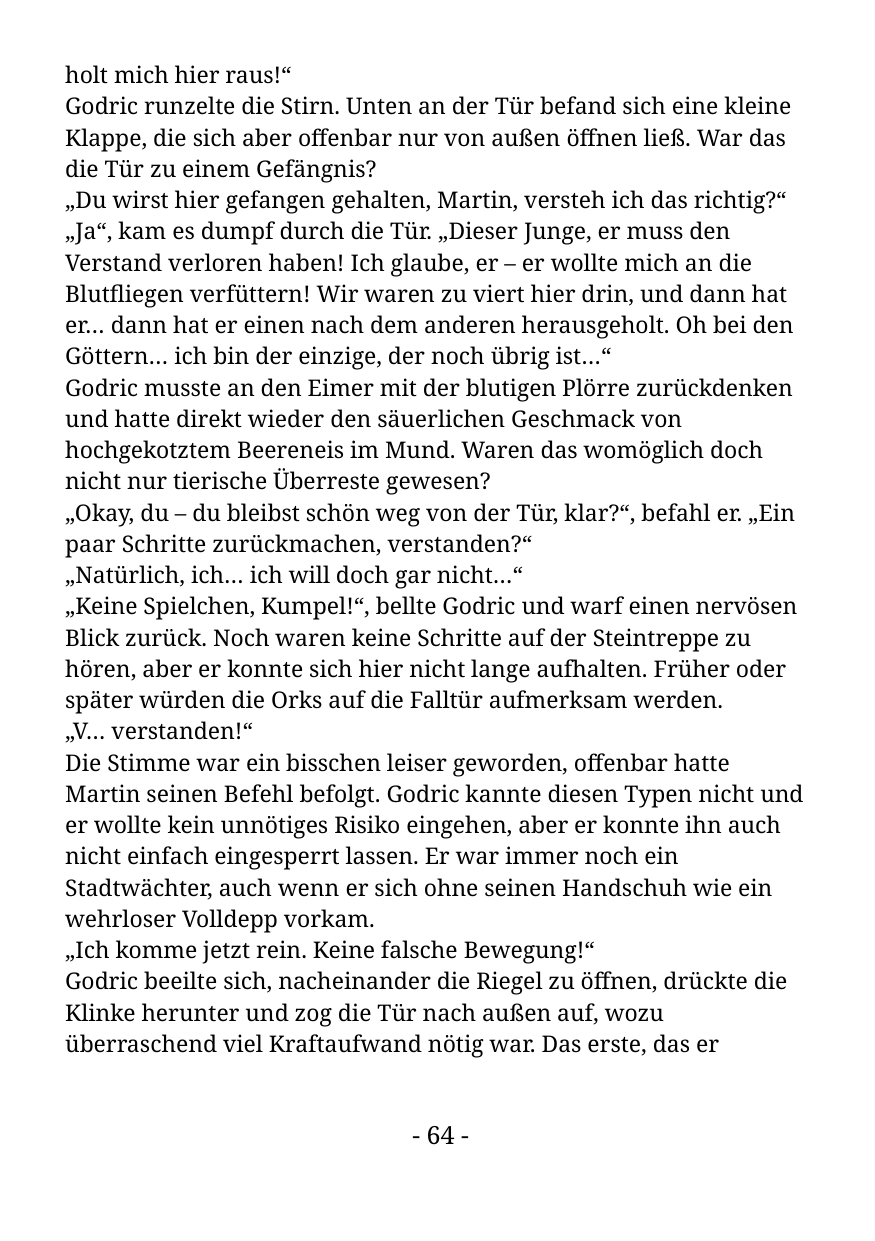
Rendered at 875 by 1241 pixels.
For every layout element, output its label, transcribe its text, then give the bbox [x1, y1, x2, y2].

text holt mich hier raus!“ Godric runzelte die Stirn. Unten an der Tür befand sich eine kleine Klappe, die sich aber offenbar nur von außen öffnen ließ. War das die Tür zu einem Gefängnis? „Du wirst hier gefangen gehalten, Martin, versteh ich das richtig?“ „Ja“, kam es dumpf durch die Tür. „Dieser Junge, er muss den Verstand verloren haben! Ich glaube, er – er wollte mich an die Blutfliegen verfüttern! Wir waren zu viert hier drin, und dann hat er… dann hat er einen nach dem anderen herausgeholt. Oh bei den Göttern… ich bin der einzige, der noch übrig ist…“ Godric musste an den Eimer mit der blutigen Plörre zurückdenken und hatte direkt wieder den säuerlichen Geschmack von hochgekotztem Beereneis im Mund. Waren das womöglich doch nicht nur tierische Überreste gewesen? „Okay, du – du bleibst schön weg von der Tür, klar?“, befahl er. „Ein paar Schritte zurückmachen, verstanden?“ „Natürlich, ich… ich will doch gar nicht…“ „Keine Spielchen, Kumpel!“, bellte Godric und warf einen nervösen Blick zurück. Noch waren keine Schritte auf der Steintreppe zu hören, aber er konnte sich hier nicht lange aufhalten. Früher oder später würden die Orks auf die Falltür aufmerksam werden. „V… verstanden!“ Die Stimme war ein bisschen leiser geworden, offenbar hatte Martin seinen Befehl befolgt. Godric kannte diesen Typen nicht und er wollte kein unnötiges Risiko eingehen, aber er konnte ihn auch nicht einfach eingesperrt lassen. Er war immer noch ein Stadtwächter, auch wenn er sich ohne seinen Handschuh wie ein wehrloser Volldepp vorkam. „Ich komme jetzt rein. Keine falsche Bewegung!“ Godric beeilte sich, nacheinander die Riegel zu öffnen, drückte die Klinke herunter und zog die Tür nach außen auf, wozu überraschend viel Kraftaufwand nötig war. Das erste, das er [65, 59, 809, 1059]
